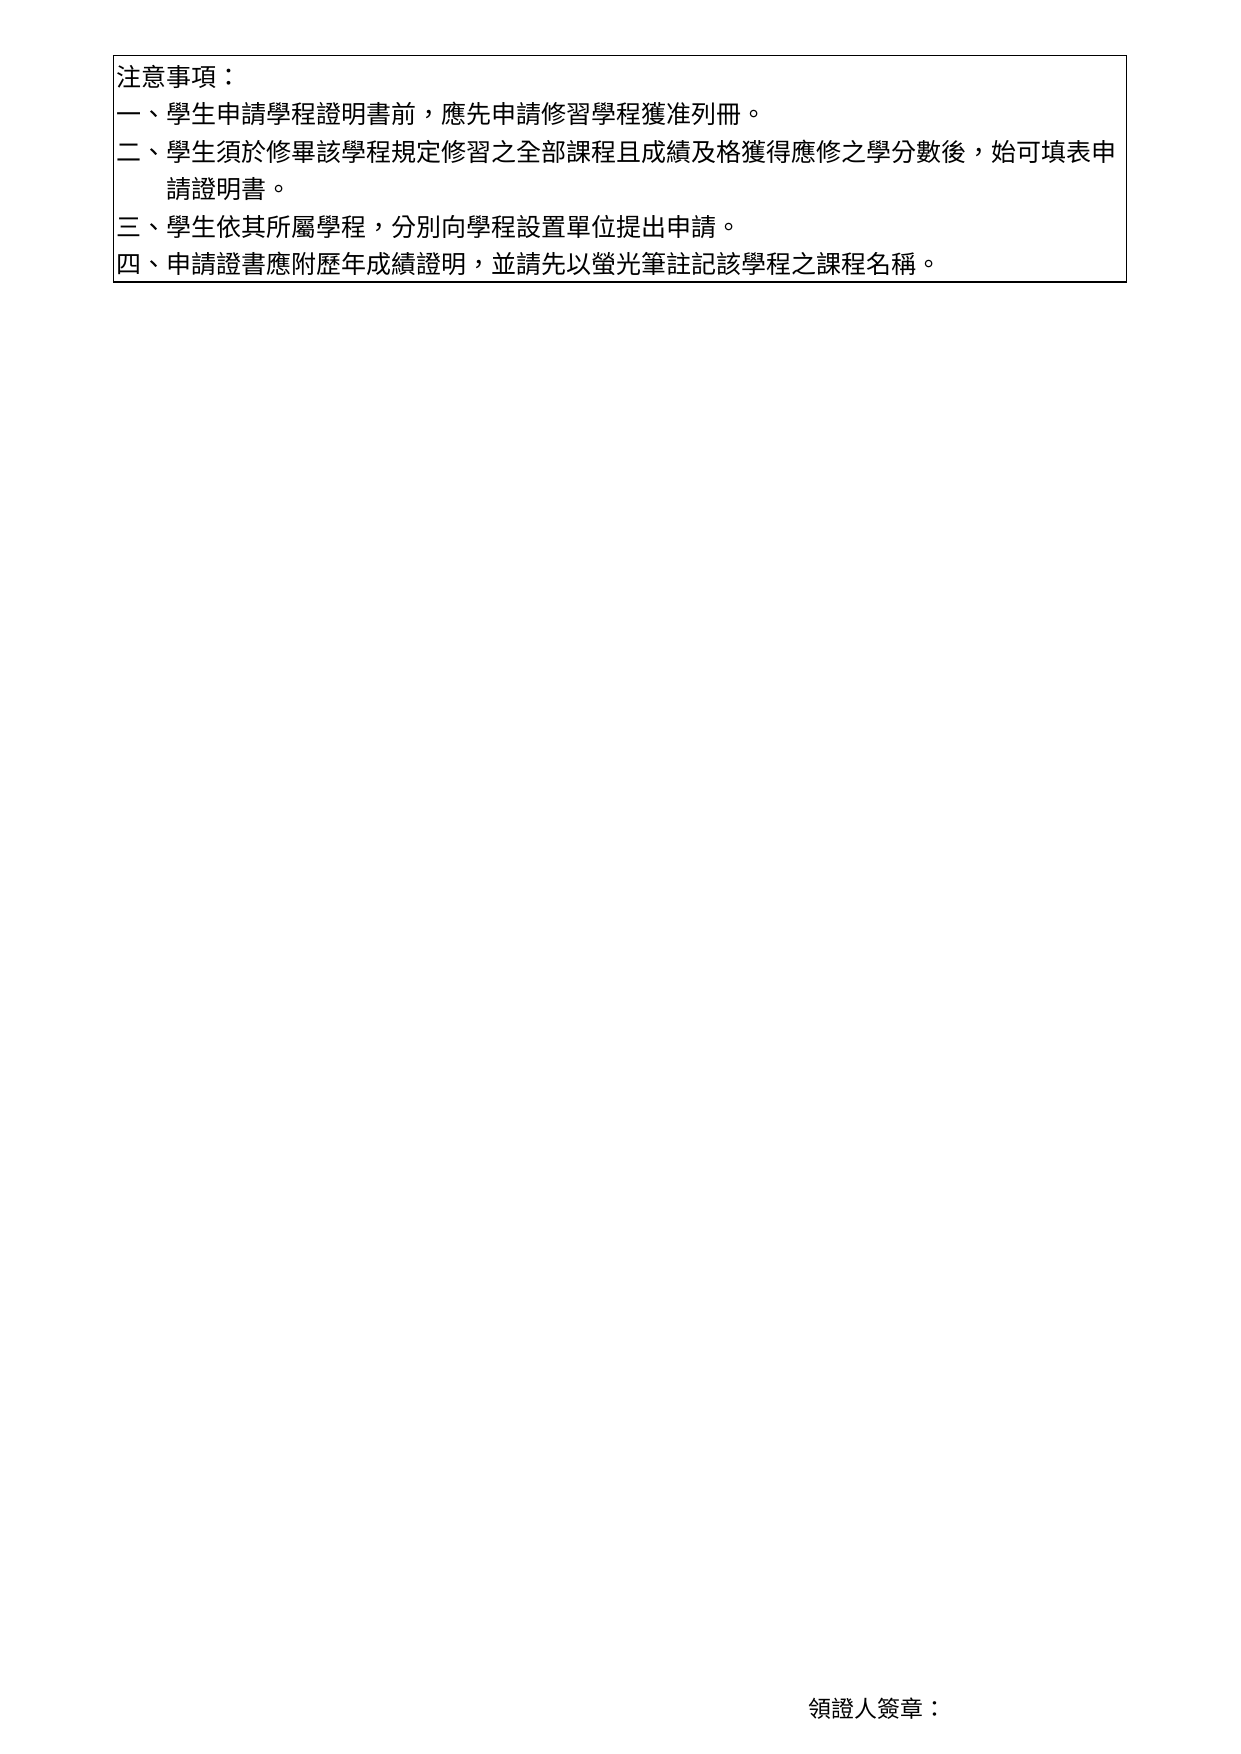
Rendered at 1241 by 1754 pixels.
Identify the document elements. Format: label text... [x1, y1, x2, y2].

table_cell 注意事項： 一、學生申請學程證明書前，應先申請修習學程獲准列冊。 二、學生須於修畢該學程規定修習之全部課程且成績及格獲得應修之學分數後，始可填表申請證明書。 三、學生依其所屬學程，分別向學程設置單位提出申請。 四、申請證書應附歷年成績證明，並請先以螢光筆註記該學程之課程名稱。 [114, 56, 1126, 281]
